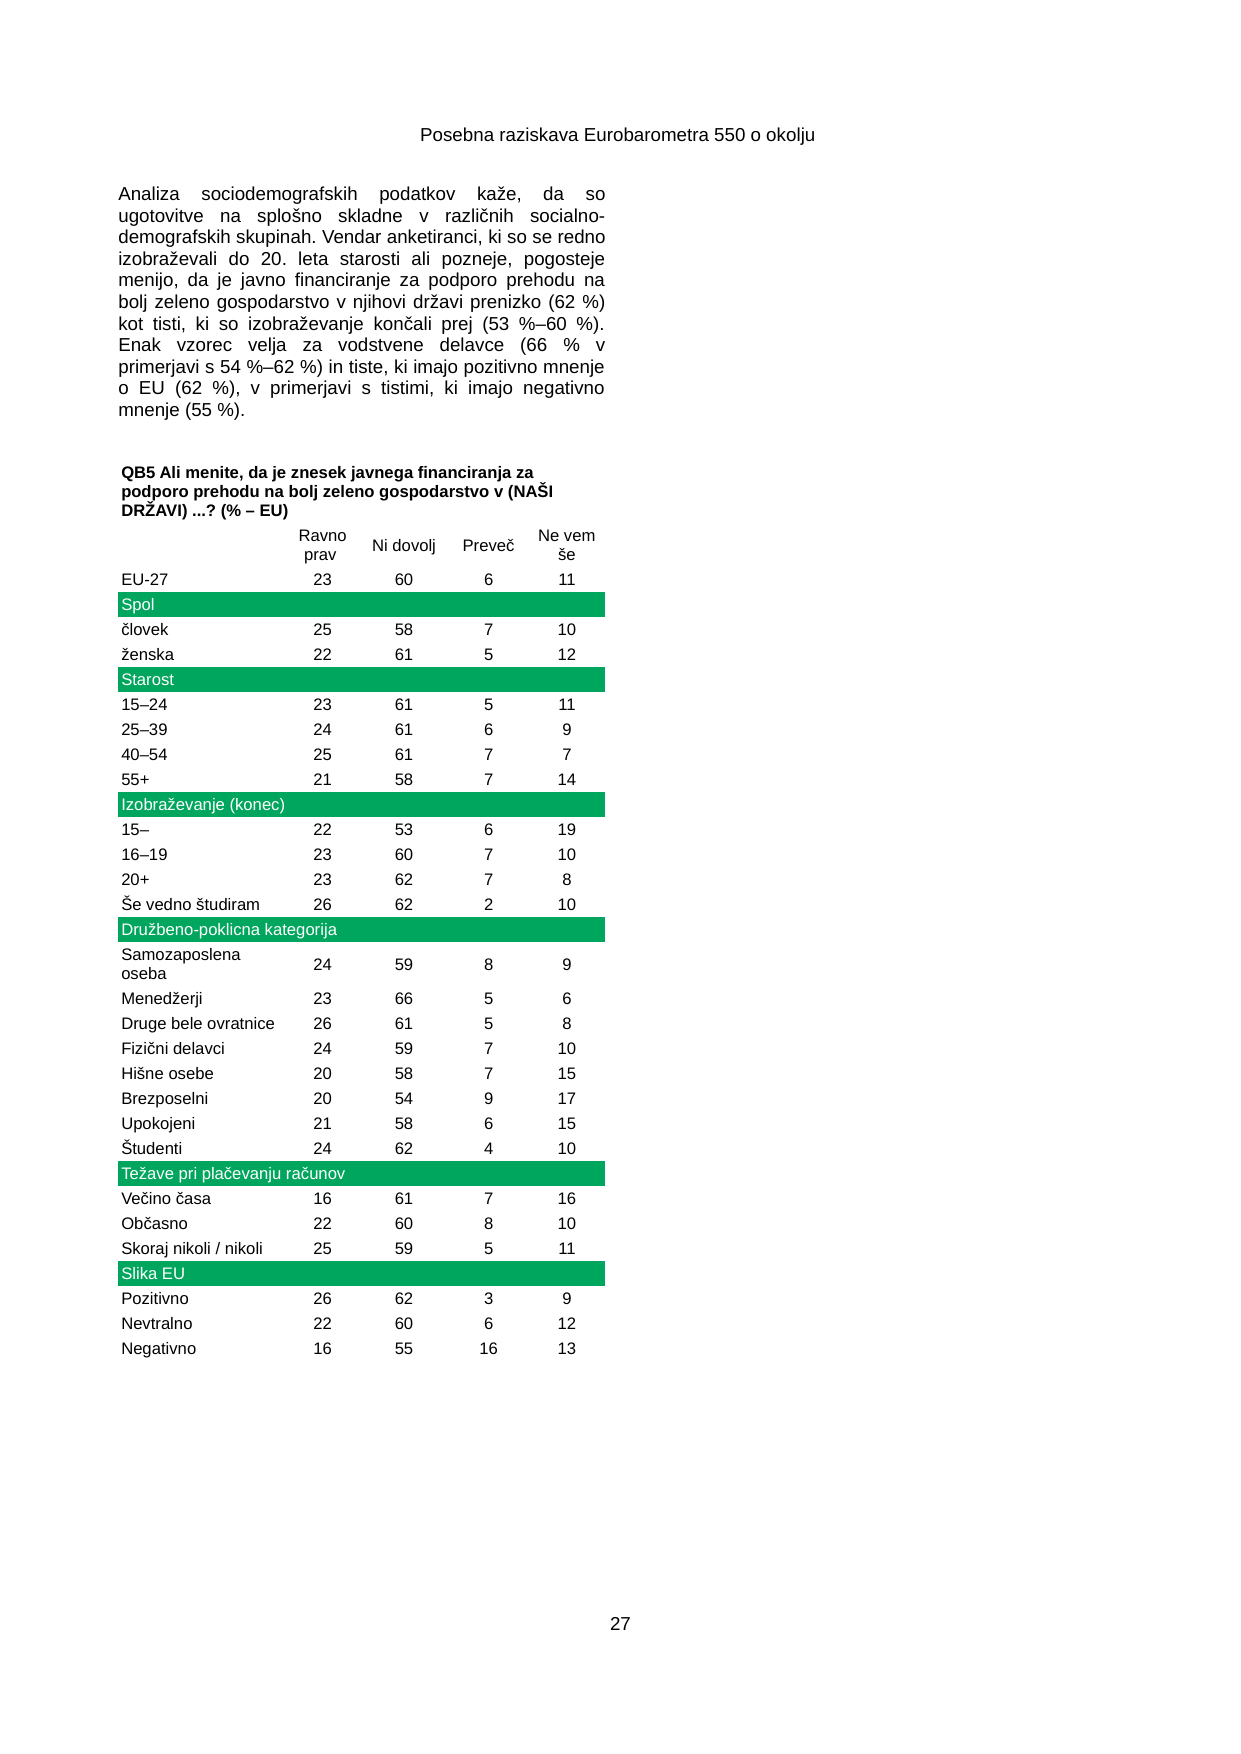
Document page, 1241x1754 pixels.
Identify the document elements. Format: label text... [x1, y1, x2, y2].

table_cell 22 [286, 642, 358, 667]
table_cell 16 [286, 1336, 358, 1361]
table_cell Hišne osebe [118, 1061, 286, 1086]
table_cell 5 [449, 642, 528, 667]
table_cell 9 [528, 1286, 605, 1311]
table_cell Ne vem še [528, 523, 605, 567]
table_cell 24 [286, 942, 358, 986]
table_cell 20 [286, 1086, 358, 1111]
table_cell 8 [528, 867, 605, 892]
table_cell EU-27 [118, 567, 286, 592]
table_cell 16 [286, 1186, 358, 1211]
table_cell Upokojeni [118, 1111, 286, 1136]
table_cell 6 [449, 817, 528, 842]
table_cell 8 [528, 1011, 605, 1036]
table_cell 15 [528, 1061, 605, 1086]
table_cell 5 [449, 692, 528, 717]
table_cell 55+ [118, 767, 286, 792]
table_cell [118, 523, 286, 567]
table_cell 23 [286, 986, 358, 1011]
table_cell 62 [358, 1286, 449, 1311]
table_cell 7 [449, 842, 528, 867]
table_cell 9 [528, 717, 605, 742]
table_cell 11 [528, 567, 605, 592]
table_cell 60 [358, 842, 449, 867]
table_cell 15–24 [118, 692, 286, 717]
table_cell 20+ [118, 867, 286, 892]
table_cell 58 [358, 617, 449, 642]
table_cell Težave pri plačevanju računov [118, 1161, 605, 1186]
table_cell 17 [528, 1086, 605, 1111]
table_cell Izobraževanje (konec) [118, 792, 605, 817]
table_cell Večino časa [118, 1186, 286, 1211]
table_cell Slika EU [118, 1261, 605, 1286]
table_cell 59 [358, 1236, 449, 1261]
table_cell Starost [118, 667, 605, 692]
table_cell 7 [449, 742, 528, 767]
table_cell 3 [449, 1286, 528, 1311]
table_cell Brezposelni [118, 1086, 286, 1111]
table_cell 55 [358, 1336, 449, 1361]
table_cell 59 [358, 942, 449, 986]
table_cell 9 [449, 1086, 528, 1111]
table_cell 25 [286, 617, 358, 642]
table_cell 7 [449, 617, 528, 642]
table_cell 25 [286, 1236, 358, 1261]
table_cell 40–54 [118, 742, 286, 767]
table_cell 6 [449, 717, 528, 742]
table_cell 21 [286, 1111, 358, 1136]
table_cell 61 [358, 742, 449, 767]
table_cell 7 [449, 1036, 528, 1061]
table_cell 61 [358, 642, 449, 667]
table_cell 24 [286, 1136, 358, 1161]
table_cell 5 [449, 986, 528, 1011]
table_cell 22 [286, 817, 358, 842]
table_cell 59 [358, 1036, 449, 1061]
table_cell 23 [286, 692, 358, 717]
table_cell Skoraj nikoli / nikoli [118, 1236, 286, 1261]
table_cell 60 [358, 1211, 449, 1236]
table_cell Samozaposlena oseba [118, 942, 286, 986]
table_cell 22 [286, 1211, 358, 1236]
table_cell 14 [528, 767, 605, 792]
table_cell 61 [358, 1186, 449, 1211]
table_header QB5 Ali menite, da je znesek javnega financiranja za podporo prehodu na bolj zeleno gospodarstvo v (NAŠI DRŽAVI) ...? (% – EU) [118, 460, 605, 523]
table_cell 58 [358, 767, 449, 792]
table_cell 10 [528, 1136, 605, 1161]
table_cell 10 [528, 842, 605, 867]
table_cell 58 [358, 1061, 449, 1086]
table_cell Nevtralno [118, 1311, 286, 1336]
table_cell 10 [528, 1036, 605, 1061]
table_cell 13 [528, 1336, 605, 1361]
table_cell 26 [286, 1286, 358, 1311]
table_cell Ni dovolj [358, 523, 449, 567]
table_cell 6 [528, 986, 605, 1011]
table_cell 61 [358, 717, 449, 742]
table_cell 10 [528, 1211, 605, 1236]
table_cell 61 [358, 1011, 449, 1036]
table_cell 26 [286, 1011, 358, 1036]
table_cell 24 [286, 1036, 358, 1061]
table_cell Preveč [449, 523, 528, 567]
table_cell 66 [358, 986, 449, 1011]
table_cell 8 [449, 1211, 528, 1236]
table_cell 60 [358, 1311, 449, 1336]
table_cell 25–39 [118, 717, 286, 742]
table_cell 7 [449, 767, 528, 792]
table_cell 10 [528, 617, 605, 642]
text Analiza sociodemografskih podatkov kaže, da so ugotovitve na splošno skladne v različnih socialno-demografskih skupinah. Vendar anketiranci, ki so se redno izobraževali do 20. leta starosti ali pozneje, pogosteje menijo, da je javno financiranje za podporo prehodu na bolj zeleno gospodarstvo v njihovi državi prenizko (62 %) kot tisti, ki so izobraževanje končali prej (53 %–60 %). Enak vzorec velja za vodstvene delavce (66 % v primerjavi s 54 %–62 %) in tiste, ki imajo pozitivno mnenje o EU (62 %), v primerjavi s tistimi, ki imajo negativno mnenje (55 %). [118, 183, 605, 420]
table_cell 5 [449, 1236, 528, 1261]
table_cell 58 [358, 1111, 449, 1136]
table_cell Pozitivno [118, 1286, 286, 1311]
table_cell Fizični delavci [118, 1036, 286, 1061]
table_cell 22 [286, 1311, 358, 1336]
table_cell 9 [528, 942, 605, 986]
table_cell Spol [118, 592, 605, 617]
table_cell 16–19 [118, 842, 286, 867]
table_cell Ravno prav [286, 523, 358, 567]
table_cell 24 [286, 717, 358, 742]
table_cell 16 [449, 1336, 528, 1361]
table_cell 20 [286, 1061, 358, 1086]
table_cell 19 [528, 817, 605, 842]
table_cell Negativno [118, 1336, 286, 1361]
table_cell 25 [286, 742, 358, 767]
table_cell 62 [358, 892, 449, 917]
table_cell 7 [449, 1061, 528, 1086]
table_cell Občasno [118, 1211, 286, 1236]
table_cell 6 [449, 567, 528, 592]
table_cell 21 [286, 767, 358, 792]
table_cell 54 [358, 1086, 449, 1111]
table_cell 7 [449, 867, 528, 892]
table_cell Še vedno študiram [118, 892, 286, 917]
table_cell 23 [286, 867, 358, 892]
table_cell 16 [528, 1186, 605, 1211]
table_cell 62 [358, 1136, 449, 1161]
table_cell 8 [449, 942, 528, 986]
table_cell 15 [528, 1111, 605, 1136]
table_cell 11 [528, 1236, 605, 1261]
table_cell 23 [286, 567, 358, 592]
table_cell 60 [358, 567, 449, 592]
table_cell 12 [528, 1311, 605, 1336]
table_cell 61 [358, 692, 449, 717]
table_cell 6 [449, 1311, 528, 1336]
table_cell 7 [449, 1186, 528, 1211]
table_cell 62 [358, 867, 449, 892]
table_cell 5 [449, 1011, 528, 1036]
table_cell Študenti [118, 1136, 286, 1161]
table_cell Menedžerji [118, 986, 286, 1011]
table_cell 23 [286, 842, 358, 867]
table_cell 4 [449, 1136, 528, 1161]
table_cell Druge bele ovratnice [118, 1011, 286, 1036]
table_cell 10 [528, 892, 605, 917]
table_cell Družbeno-poklicna kategorija [118, 917, 605, 942]
table_cell človek [118, 617, 286, 642]
table_cell 26 [286, 892, 358, 917]
table_cell 7 [528, 742, 605, 767]
table_cell 15– [118, 817, 286, 842]
table_cell ženska [118, 642, 286, 667]
table_cell 2 [449, 892, 528, 917]
table_cell 6 [449, 1111, 528, 1136]
table_cell 53 [358, 817, 449, 842]
table_cell 12 [528, 642, 605, 667]
table_cell 11 [528, 692, 605, 717]
